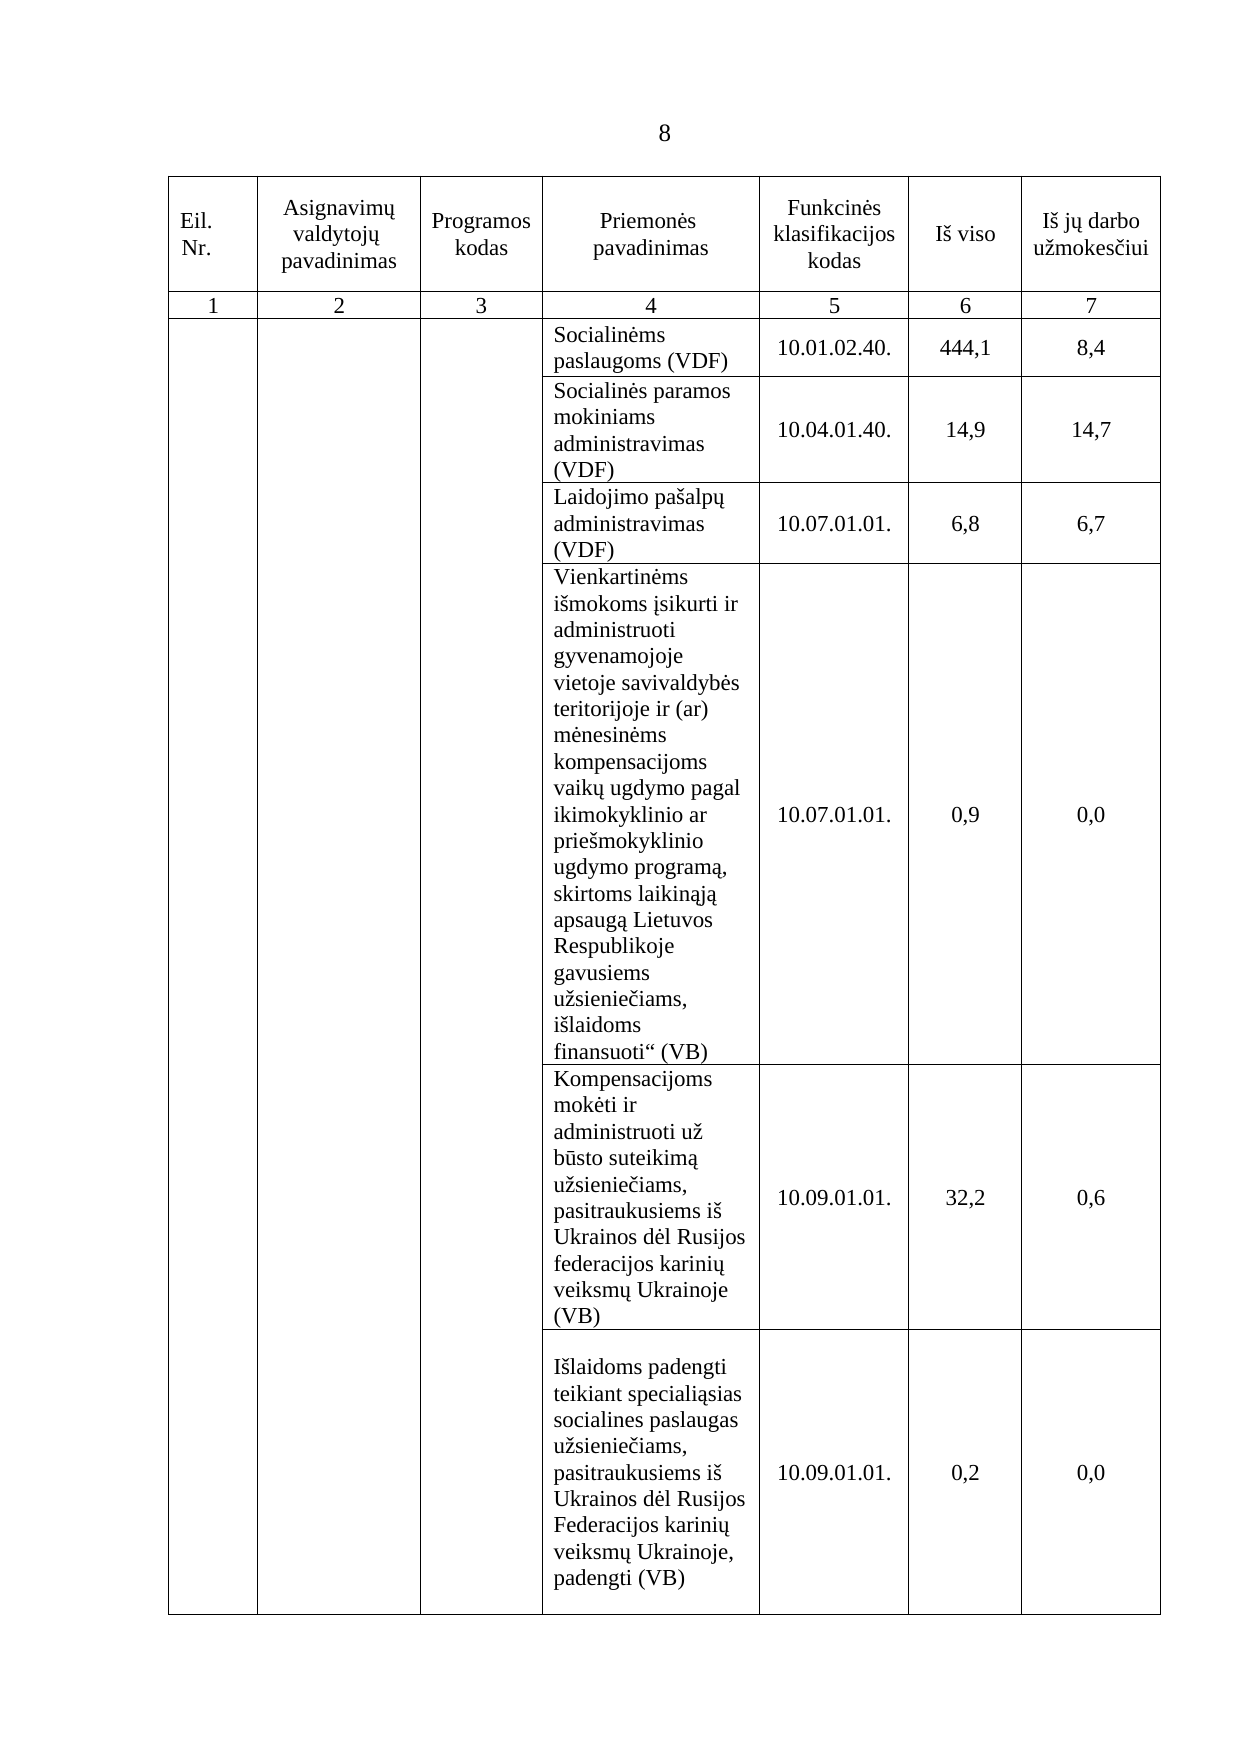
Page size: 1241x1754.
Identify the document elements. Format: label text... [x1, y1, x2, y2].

table_cell 10.09.01.01. [760, 1065, 908, 1329]
table_cell 0,2 [909, 1330, 1021, 1614]
table_cell 6 [909, 292, 1021, 318]
table_cell Išlaidoms padengti teikiant specialiąsias socialines paslaugas užsieniečiams, pasitraukusiems iš Ukrainos dėl Rusijos Federacijos karinių veiksmų Ukrainoje, padengti (VB) [543, 1330, 759, 1614]
table_cell 2 [258, 292, 420, 318]
table_header Iš jų darbo užmokesčiui [1022, 177, 1160, 291]
table_cell 0,0 [1022, 564, 1160, 1064]
table_header Eil. Nr. [169, 177, 257, 291]
table_cell 0,9 [909, 564, 1021, 1064]
table_cell 10.07.01.01. [760, 564, 908, 1064]
table_header Priemonės pavadinimas [543, 177, 759, 291]
table_cell Laidojimo pašalpų administravimas (VDF) [543, 483, 759, 562]
table_cell 5 [760, 292, 908, 318]
table_cell [258, 319, 420, 1614]
table_cell 0,0 [1022, 1330, 1160, 1614]
table_header Programos kodas [421, 177, 542, 291]
table_cell 8,4 [1022, 319, 1160, 376]
table_header Iš viso [909, 177, 1021, 291]
table_cell 10.09.01.01. [760, 1330, 908, 1614]
table_cell Vienkartinėms išmokoms įsikurti ir administruoti gyvenamojoje vietoje savivaldybės teritorijoje ir (ar) mėnesinėms kompensacijoms vaikų ugdymo pagal ikimokyklinio ar priešmokyklinio ugdymo programą, skirtoms laikinąją apsaugą Lietuvos Respublikoje gavusiems užsieniečiams, išlaidoms finansuoti“ (VB) [543, 564, 759, 1064]
table_header Funkcinės klasifikacijos kodas [760, 177, 908, 291]
table_cell 6,8 [909, 483, 1021, 562]
table_cell 7 [1022, 292, 1160, 318]
table_cell [421, 319, 542, 1614]
table_cell 3 [421, 292, 542, 318]
table_cell 14,9 [909, 377, 1021, 482]
table_cell [169, 319, 257, 1614]
table_cell 6,7 [1022, 483, 1160, 562]
table_cell 444,1 [909, 319, 1021, 376]
table_cell 10.07.01.01. [760, 483, 908, 562]
table_cell Socialinėms paslaugoms (VDF) [543, 319, 759, 376]
table_cell Kompensacijoms mokėti ir administruoti už būsto suteikimą užsieniečiams, pasitraukusiems iš Ukrainos dėl Rusijos federacijos karinių veiksmų Ukrainoje (VB) [543, 1065, 759, 1329]
table_cell 10.04.01.40. [760, 377, 908, 482]
table_cell 14,7 [1022, 377, 1160, 482]
table_header Asignavimų valdytojų pavadinimas [258, 177, 420, 291]
table_cell 1 [169, 292, 257, 318]
table_cell Socialinės paramos mokiniams administravimas (VDF) [543, 377, 759, 482]
table_cell 4 [543, 292, 759, 318]
table_cell 10.01.02.40. [760, 319, 908, 376]
table_cell 0,6 [1022, 1065, 1160, 1329]
table_cell 32,2 [909, 1065, 1021, 1329]
